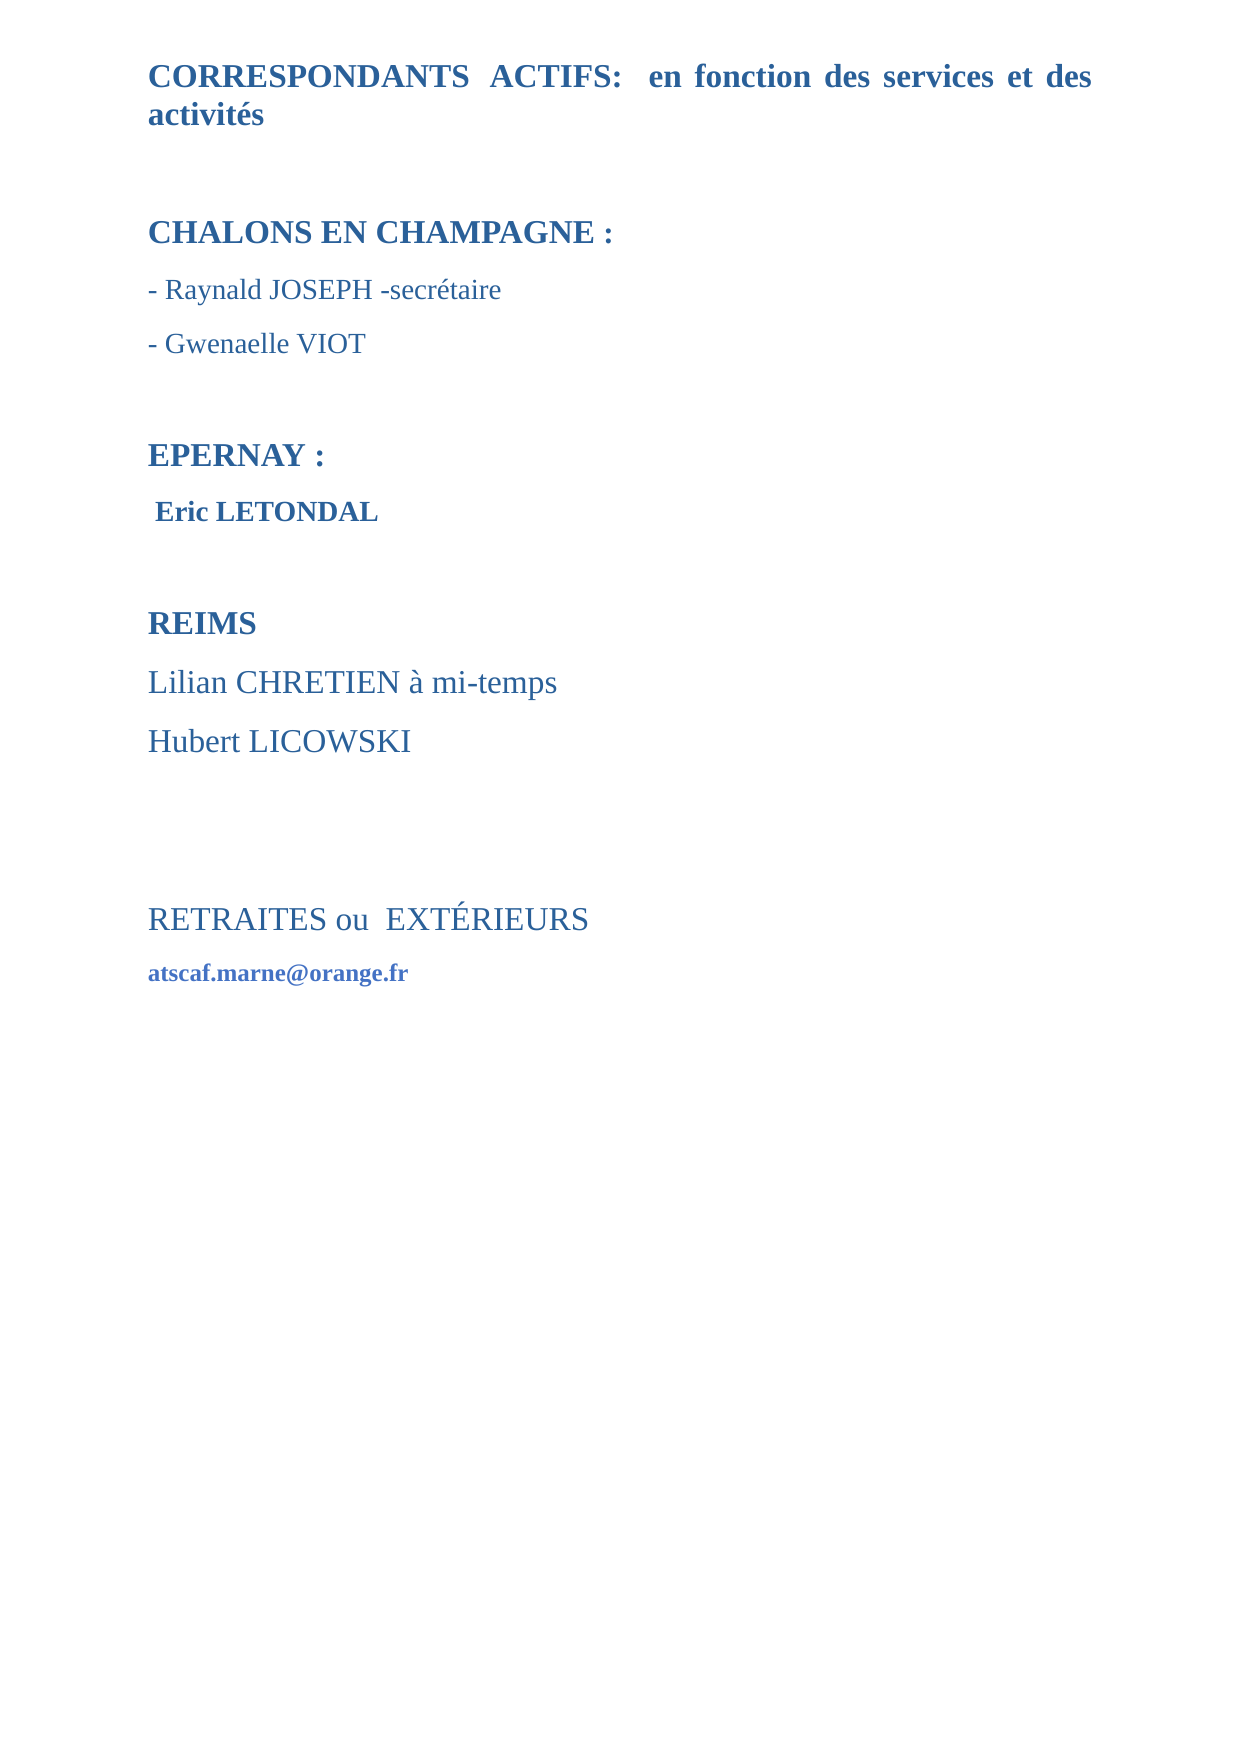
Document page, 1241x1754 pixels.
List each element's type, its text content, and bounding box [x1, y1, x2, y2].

text Lilian CHRETIEN à mi-temps [148, 662, 1093, 701]
text Eric LETONDAL [148, 494, 1093, 528]
text EPERNAY : [148, 435, 1093, 473]
text - Raynald JOSEPH -secrétaire [148, 272, 1093, 306]
text REIMS [148, 603, 1093, 641]
text - Gwenaelle VIOT [148, 326, 1093, 360]
text CHALONS EN CHAMPAGNE : [148, 213, 1093, 251]
text atscaf.marne@orange.fr [148, 958, 1093, 987]
text CORRESPONDANTS ACTIFS: en fonction des services et des activités [148, 56, 1093, 133]
text RETRAITES ou EXTÉRIEURS [148, 899, 1093, 937]
text Hubert LICOWSKI [148, 721, 1093, 760]
